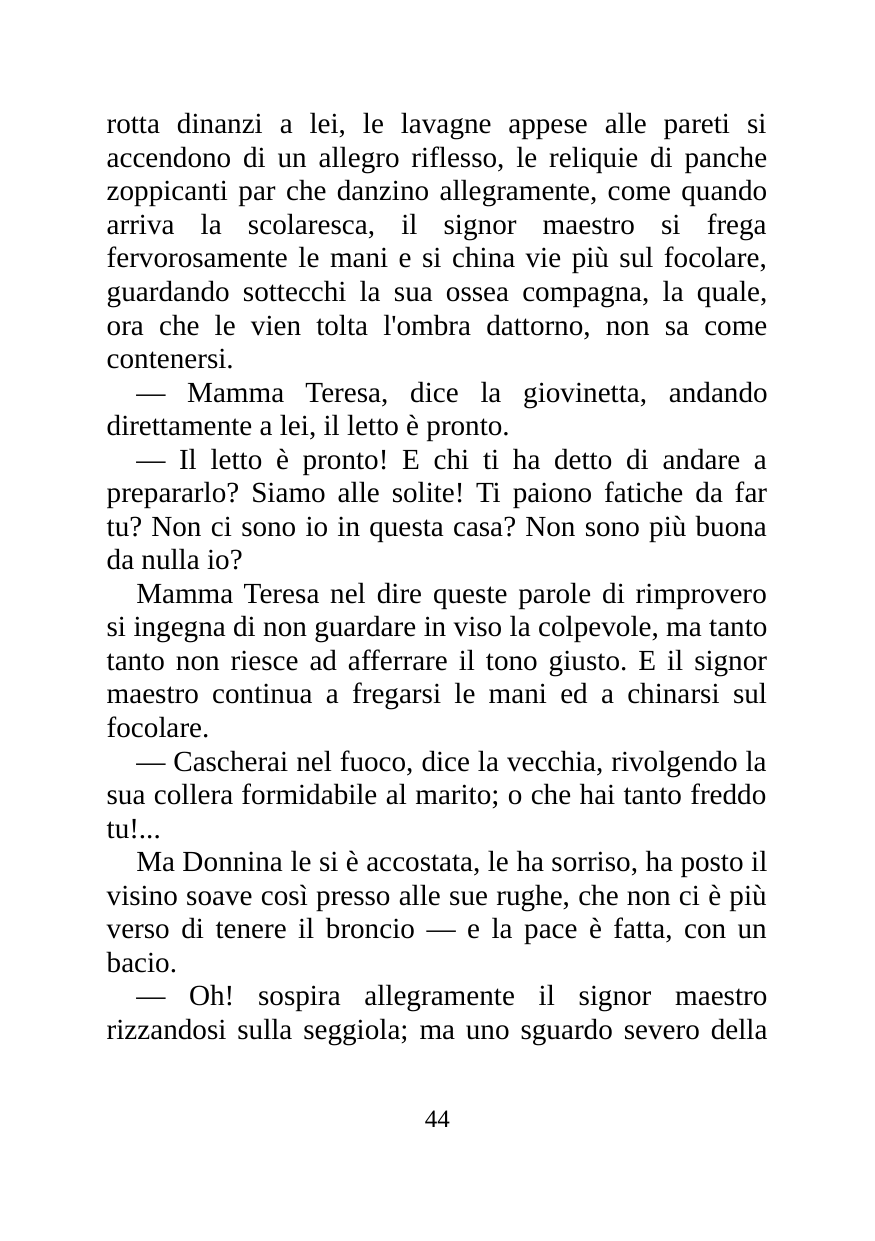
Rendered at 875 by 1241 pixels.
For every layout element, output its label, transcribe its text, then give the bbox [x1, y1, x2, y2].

text — Oh! sospira allegramente il signor maestro rizzandosi sulla seggiola; ma uno sguardo severo della [106, 978, 768, 1046]
text Mamma Teresa nel dire queste parole di rimprovero si ingegna di non guardare in viso la colpevole, ma tanto tanto non riesce ad afferrare il tono giusto. E il signor maestro continua a fregarsi le mani ed a chinarsi sul focolare. [106, 576, 768, 744]
text — Mamma Teresa, dice la giovinetta, andando direttamente a lei, il letto è pronto. [106, 375, 768, 442]
text rotta dinanzi a lei, le lavagne appese alle pareti si accendono di un allegro riflesso, le reliquie di panche zoppicanti par che danzino allegramente, come quando arriva la scolaresca, il signor maestro si frega fervorosamente le mani e si china vie più sul focolare, guardando sottecchi la sua ossea compagna, la quale, ora che le vien tolta l'ombra dattorno, non sa come contenersi. [106, 106, 768, 375]
text Ma Donnina le si è accostata, le ha sorriso, ha posto il visino soave così presso alle sue rughe, che non ci è più verso di tenere il broncio — e la pace è fatta, con un bacio. [106, 844, 768, 978]
text — Il letto è pronto! E chi ti ha detto di andare a prepararlo? Siamo alle solite! Ti paiono fatiche da far tu? Non ci sono io in questa casa? Non sono più buona da nulla io? [106, 442, 768, 576]
text — Cascherai nel fuoco, dice la vecchia, rivolgendo la sua collera formidabile al marito; o che hai tanto freddo tu!... [106, 744, 768, 844]
